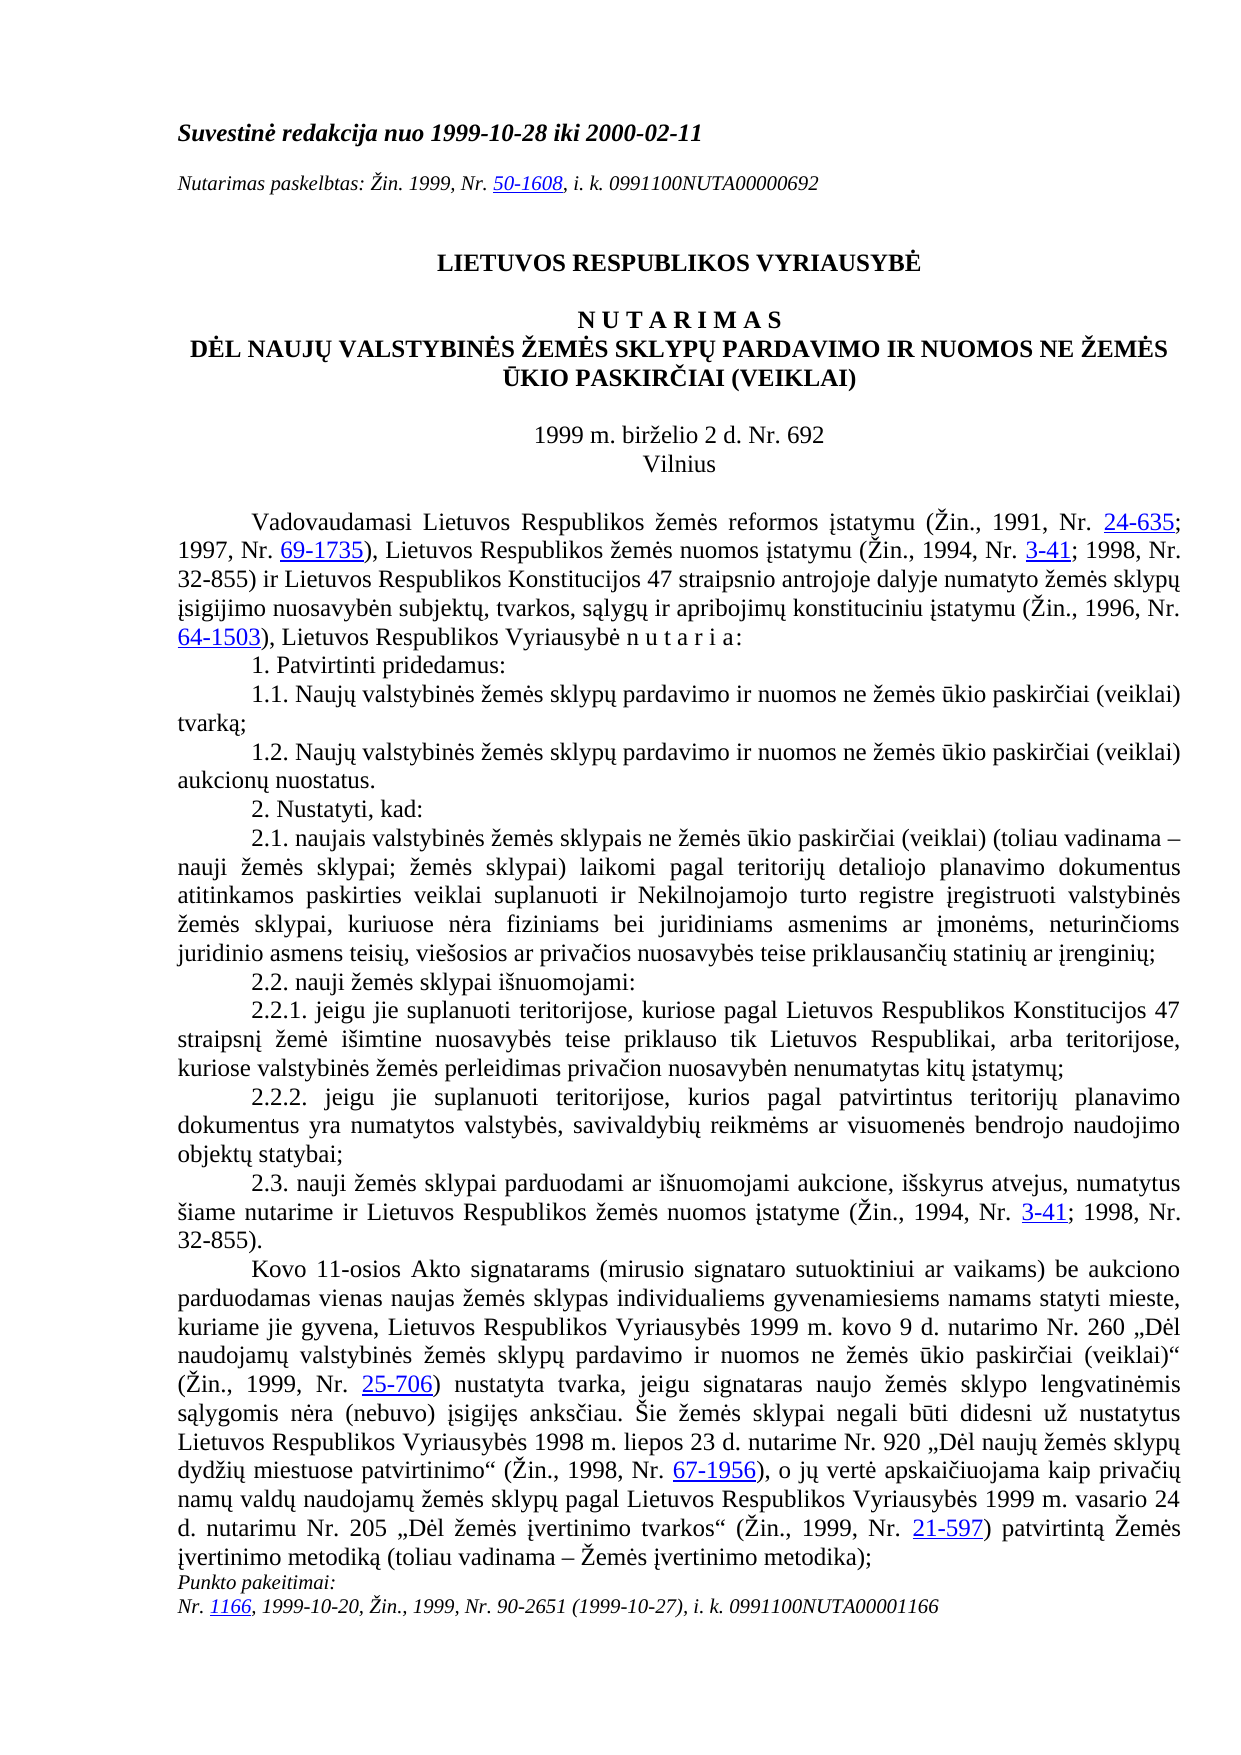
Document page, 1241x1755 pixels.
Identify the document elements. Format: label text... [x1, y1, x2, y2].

text 1.1. Naujų valstybinės žemės sklypų pardavimo ir nuomos ne žemės ūkio paskirčiai (veiklai) tvarką; [177, 679, 1181, 737]
text 2.2.2. jeigu jie suplanuoti teritorijose, kurios pagal patvirtintus teritorijų planavimo dokumentus yra numatytos valstybės, savivaldybių reikmėms ar visuomenės bendrojo naudojimo objektų statybai; [177, 1082, 1181, 1168]
text Kovo 11-osios Akto signatarams (mirusio signataro sutuoktiniui ar vaikams) be aukciono parduodamas vienas naujas žemės sklypas individualiems gyvenamiesiems namams statyti mieste, kuriame jie gyvena, Lietuvos Respublikos Vyriausybės 1999 m. kovo 9 d. nutarimo Nr. 260 „Dėl naudojamų valstybinės žemės sklypų pardavimo ir nuomos ne žemės ūkio paskirčiai (veiklai)“ (Žin., 1999, Nr. 25-706) nustatyta tvarka, jeigu signataras naujo žemės sklypo lengvatinėmis sąlygomis nėra (nebuvo) įsigijęs anksčiau. Šie žemės sklypai negali būti didesni už nustatytus Lietuvos Respublikos Vyriausybės 1998 m. liepos 23 d. nutarime Nr. 920 „Dėl naujų žemės sklypų dydžių miestuose patvirtinimo“ (Žin., 1998, Nr. 67-1956), o jų vertė apskaičiuojama kaip privačių namų valdų naudojamų žemės sklypų pagal Lietuvos Respublikos Vyriausybės 1999 m. vasario 24 d. nutarimu Nr. 205 „Dėl žemės įvertinimo tvarkos“ (Žin., 1999, Nr. 21-597) patvirtintą Žemės įvertinimo metodiką (toliau vadinama – Žemės įvertinimo metodika); [177, 1254, 1181, 1570]
text 1999 m. birželio 2 d. Nr. 692 [177, 420, 1181, 449]
text 2.2.1. jeigu jie suplanuoti teritorijose, kuriose pagal Lietuvos Respublikos Konstitucijos 47 straipsnį žemė išimtine nuosavybės teise priklauso tik Lietuvos Respublikai, arba teritorijose, kuriose valstybinės žemės perleidimas privačion nuosavybėn nenumatytas kitų įstatymų; [177, 995, 1181, 1082]
text N U T A R I M A S [177, 305, 1181, 334]
text 2.3. nauji žemės sklypai parduodami ar išnuomojami aukcione, išskyrus atvejus, numatytus šiame nutarime ir Lietuvos Respublikos žemės nuomos įstatyme (Žin., 1994, Nr. 3-41; 1998, Nr. 32-855). [177, 1168, 1181, 1254]
text Nutarimas paskelbtas: Žin. 1999, Nr. 50-1608, i. k. 0991100NUTA00000692 [177, 171, 1181, 195]
text 1. Patvirtinti pridedamus: [177, 650, 1181, 679]
text 2.2. nauji žemės sklypai išnuomojami: [177, 967, 1181, 995]
text 2. Nustatyti, kad: [177, 794, 1181, 823]
text Nr. 1166, 1999-10-20, Žin., 1999, Nr. 90-2651 (1999-10-27), i. k. 0991100NUTA00001166 [177, 1594, 1181, 1618]
text 2.1. naujais valstybinės žemės sklypais ne žemės ūkio paskirčiai (veiklai) (toliau vadinama – nauji žemės sklypai; žemės sklypai) laikomi pagal teritorijų detaliojo planavimo dokumentus atitinkamos paskirties veiklai suplanuoti ir Nekilnojamojo turto registre įregistruoti valstybinės žemės sklypai, kuriuose nėra fiziniams bei juridiniams asmenims ar įmonėms, neturinčioms juridinio asmens teisių, viešosios ar privačios nuosavybės teise priklausančių statinių ar įrenginių; [177, 823, 1181, 967]
text Vadovaudamasi Lietuvos Respublikos žemės reformos įstatymu (Žin., 1991, Nr. 24-635; 1997, Nr. 69-1735), Lietuvos Respublikos žemės nuomos įstatymu (Žin., 1994, Nr. 3-41; 1998, Nr. 32-855) ir Lietuvos Respublikos Konstitucijos 47 straipsnio antrojoje dalyje numatyto žemės sklypų įsigijimo nuosavybėn subjektų, tvarkos, sąlygų ir apribojimų konstituciniu įstatymu (Žin., 1996, Nr. 64-1503), Lietuvos Respublikos Vyriausybė nutaria: [177, 507, 1181, 650]
text 1.2. Naujų valstybinės žemės sklypų pardavimo ir nuomos ne žemės ūkio paskirčiai (veiklai) aukcionų nuostatus. [177, 737, 1181, 794]
text Punkto pakeitimai: [177, 1570, 1181, 1594]
text DĖL NAUJŲ VALSTYBINĖS ŽEMĖS SKLYPŲ PARDAVIMO IR NUOMOS NE ŽEMĖS ŪKIO PASKIRČIAI (VEIKLAI) [177, 334, 1181, 392]
text Suvestinė redakcija nuo 1999-10-28 iki 2000-02-11 [177, 118, 1181, 147]
text LIETUVOS RESPUBLIKOS VYRIAUSYBĖ [177, 248, 1181, 277]
text Vilnius [177, 449, 1181, 478]
